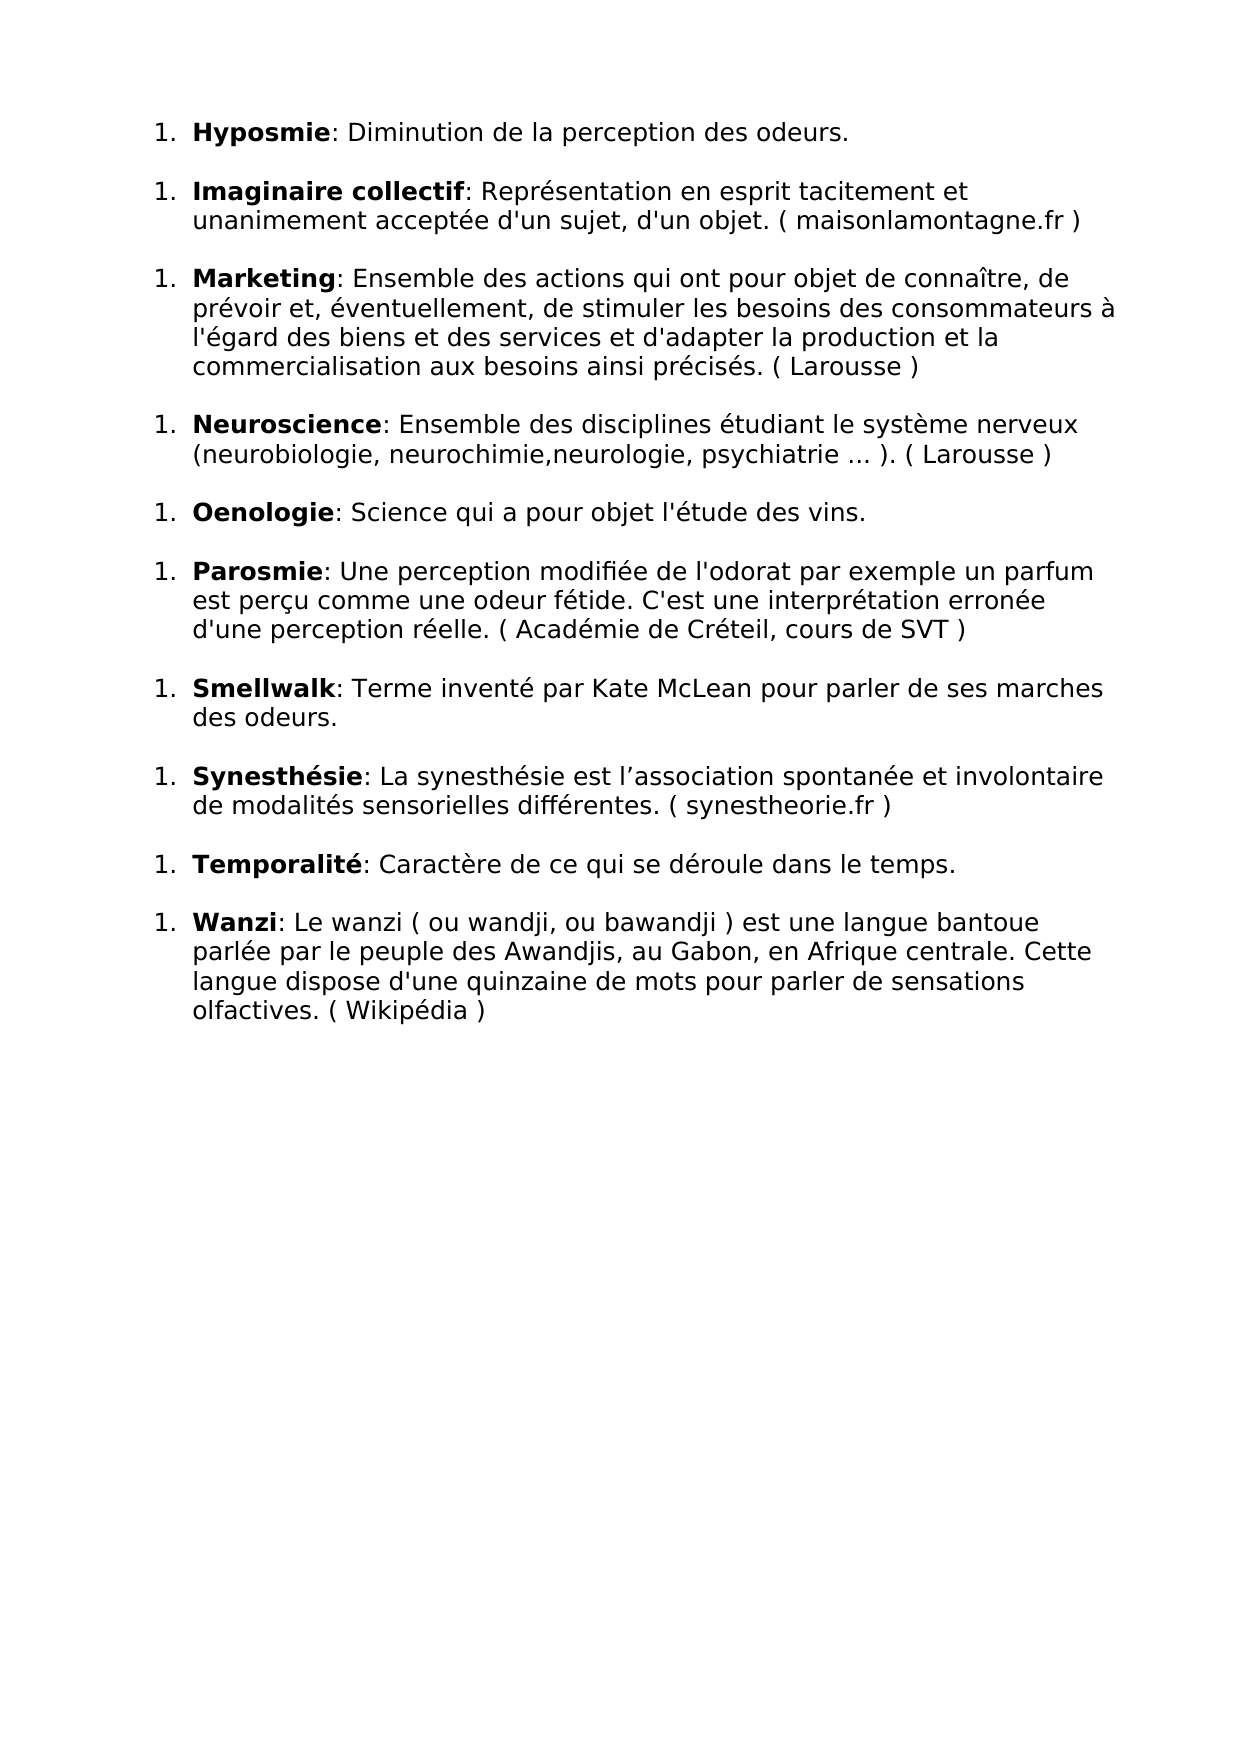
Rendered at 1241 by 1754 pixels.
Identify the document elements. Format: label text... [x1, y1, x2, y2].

list Parosmie: Une perception modifiée de l'odorat par exemple un parfum est perçu comme une odeur fétide. C'est une interprétation erronée d'une perception réelle. ( Académie de Créteil, cours de SVT ) [177, 557, 1122, 645]
list Wanzi: Le wanzi ( ou wandji, ou bawandji ) est une langue bantoue parlée par le peuple des Awandjis, au Gabon, en Afrique centrale. Cette langue dispose d'une quinzaine de mots pour parler de sensations olfactives. ( Wikipédia ) [177, 908, 1122, 1025]
list Oenologie: Science qui a pour objet l'étude des vins. [177, 498, 1122, 528]
list Synesthésie: La synesthésie est l’association spontanée et involontaire de modalités sensorielles différentes. ( synestheorie.fr ) [177, 762, 1122, 820]
list Marketing: Ensemble des actions qui ont pour objet de connaître, de prévoir et, éventuellement, de stimuler les besoins des consommateurs à l'égard des biens et des services et d'adapter la production et la commercialisation aux besoins ainsi précisés. ( Larousse ) [177, 264, 1122, 381]
list Hyposmie: Diminution de la perception des odeurs. [177, 118, 1122, 147]
list Neuroscience: Ensemble des disciplines étudiant le système nerveux (neurobiologie, neurochimie,neurologie, psychiatrie ... ). ( Larousse ) [177, 411, 1122, 469]
list Temporalité: Caractère de ce qui se déroule dans le temps. [177, 850, 1122, 879]
list Imaginaire collectif: Représentation en esprit tacitement et unanimement acceptée d'un sujet, d'un objet. ( maisonlamontagne.fr ) [177, 177, 1122, 235]
list Smellwalk: Terme inventé par Kate McLean pour parler de ses marches des odeurs. [177, 674, 1122, 732]
